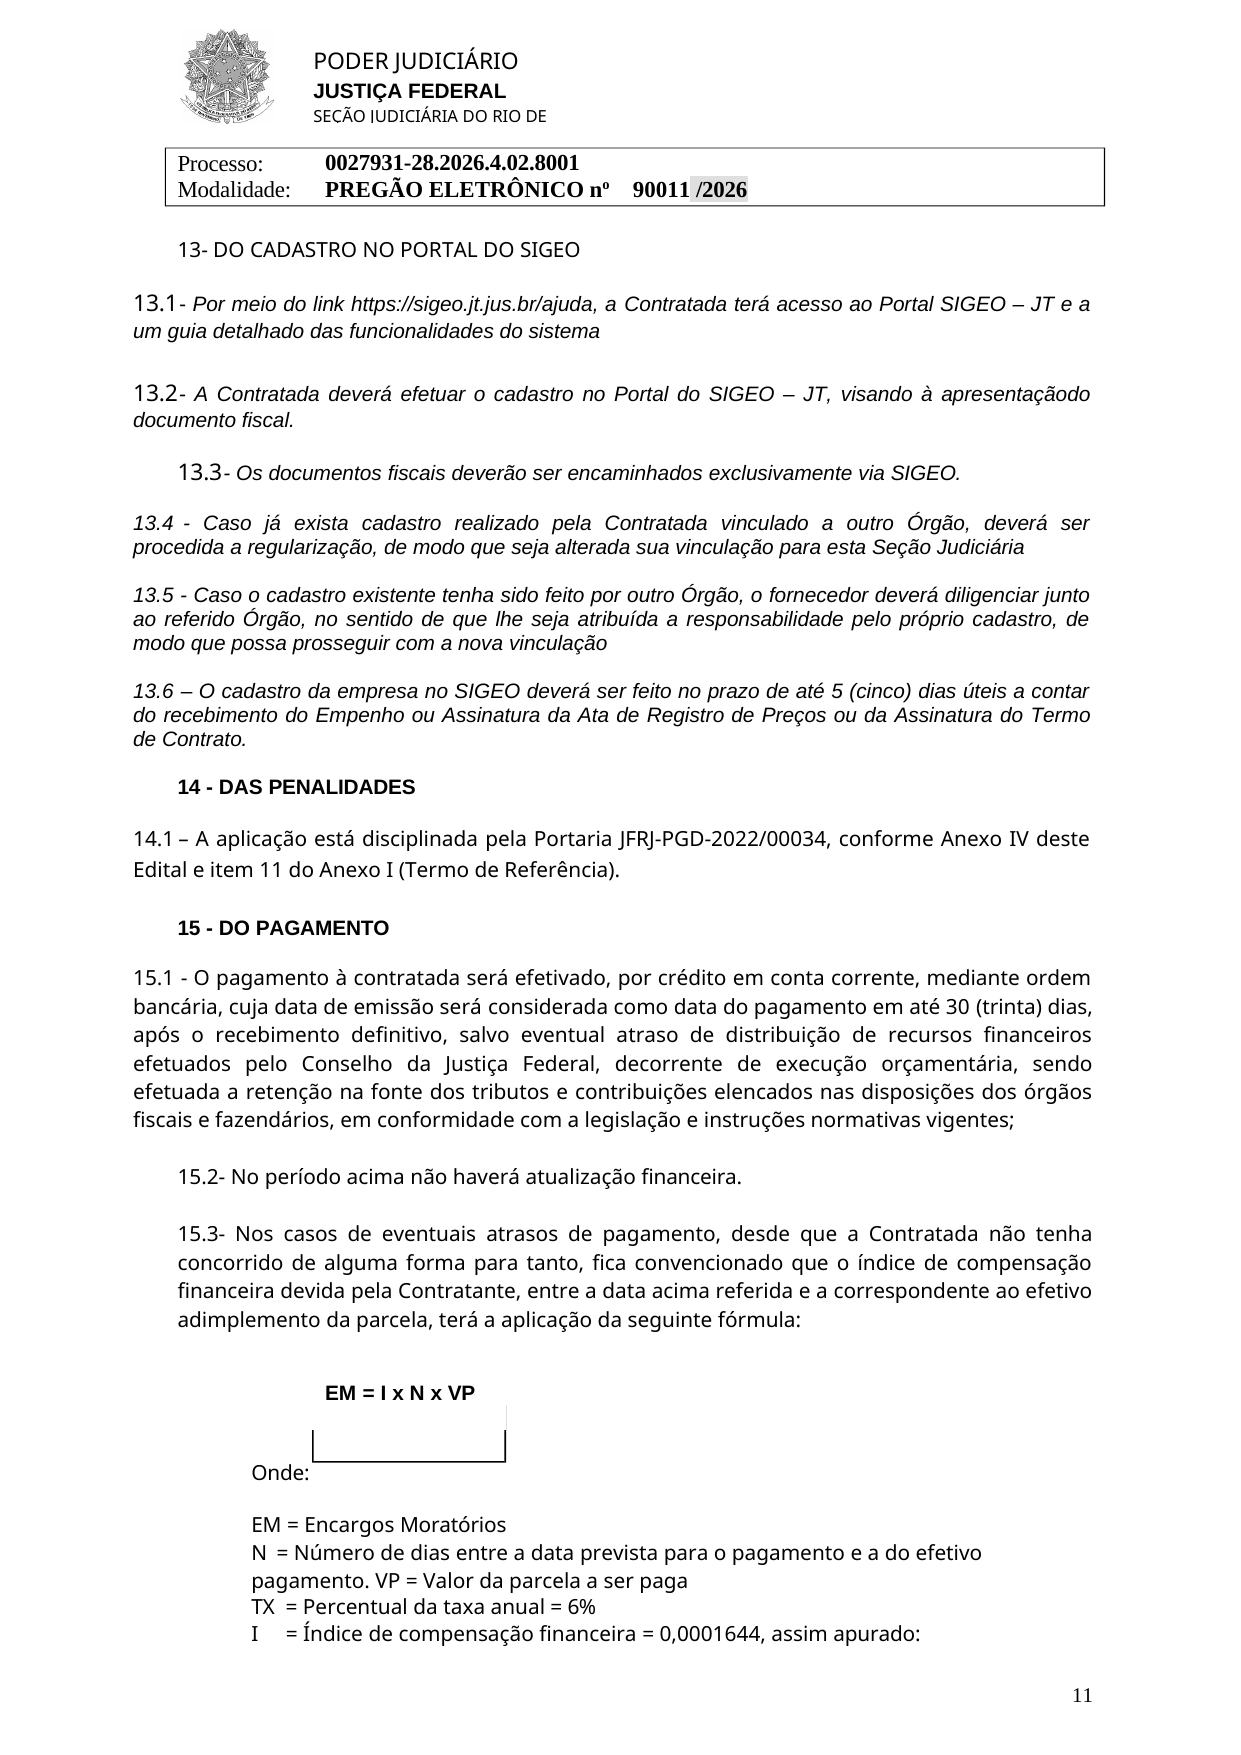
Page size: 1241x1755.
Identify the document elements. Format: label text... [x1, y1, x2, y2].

list - O pagamento à contratada será efetivado, por crédito em conta corrente, mediante ordem bancária, cuja data de emissão será considerada como data do pagamento em até 30 (trinta) dias, após o recebimento definitivo, salvo eventual atraso de distribuição de recursos financeiros efetuados pelo Conselho da Justiça Federal, decorrente de execução orçamentária, sendo efetuada a retenção na fonte dos tributos e contribuições elencados nas disposições dos órgãos fiscais e fazendários, em conformidade com a legislação e instruções normativas vigentes; [133, 963, 1093, 1134]
text N = Número de dias entre a data prevista para o pagamento e a do efetivo pagamento. VP = Valor da parcela a ser paga [251, 1538, 1081, 1595]
list - Os documentos fiscais deverão ser encaminhados exclusivamente via SIGEO. [177, 456, 1137, 487]
list - A Contratada deverá efetuar o cadastro no Portal do SIGEO – JT, visando à apresentaçãodo documento fiscal. [133, 377, 1093, 432]
list - Caso já exista cadastro realizado pela Contratada vinculado a outro Órgão, deverá ser procedida a regularização, de modo que seja alterada sua vinculação para esta Seção Judiciária [133, 511, 1093, 559]
list - Por meio do link https://sigeo.jt.jus.br/ajuda, a Contratada terá acesso ao Portal SIGEO – JT e a um guia detalhado das funcionalidades do sistema [133, 287, 1093, 342]
text 15.3- Nos casos de eventuais atrasos de pagamento, desde que a Contratada não tenha concorrido de alguma forma para tanto, fica convencionado que o índice de compensação financeira devida pela Contratante, entre a data acima referida e a correspondente ao efetivo adimplemento da parcela, terá a aplicação da seguinte fórmula: [177, 1219, 1093, 1333]
text I = Índice de compensação financeira = 0,0001644, assim apurado: [251, 1619, 1137, 1647]
text EM = I x N x VP [325, 1381, 506, 1405]
list – A aplicação está disciplinada pela Portaria JFRJ-PGD-2022/00034, conforme Anexo IV deste Edital e item 11 do Anexo I (Termo de Referência). [133, 824, 1090, 884]
text Onde: [251, 1458, 1137, 1487]
list – O cadastro da empresa no SIGEO deverá ser feito no prazo de até 5 (cinco) dias úteis a contar do recebimento do Empenho ou Assinatura da Ata de Registro de Preços ou da Assinatura do Termo de Contrato. [133, 678, 1093, 750]
list DO CADASTRO NO PORTAL DO SIGEO [177, 235, 1137, 263]
list - DO PAGAMENTO [177, 915, 1137, 939]
text TX = Percentual da taxa anual = 6% [251, 1595, 1137, 1619]
text 15.2- No período acima não haverá atualização financeira. [177, 1162, 1137, 1191]
list - Caso o cadastro existente tenha sido feito por outro Órgão, o fornecedor deverá diligenciar junto ao referido Órgão, no sentido de que lhe seja atribuída a responsabilidade pelo próprio cadastro, de modo que possa prosseguir com a nova vinculação [133, 583, 1093, 655]
list - DAS PENALIDADES [177, 774, 1137, 798]
text EM = Encargos Moratórios [251, 1510, 1137, 1538]
